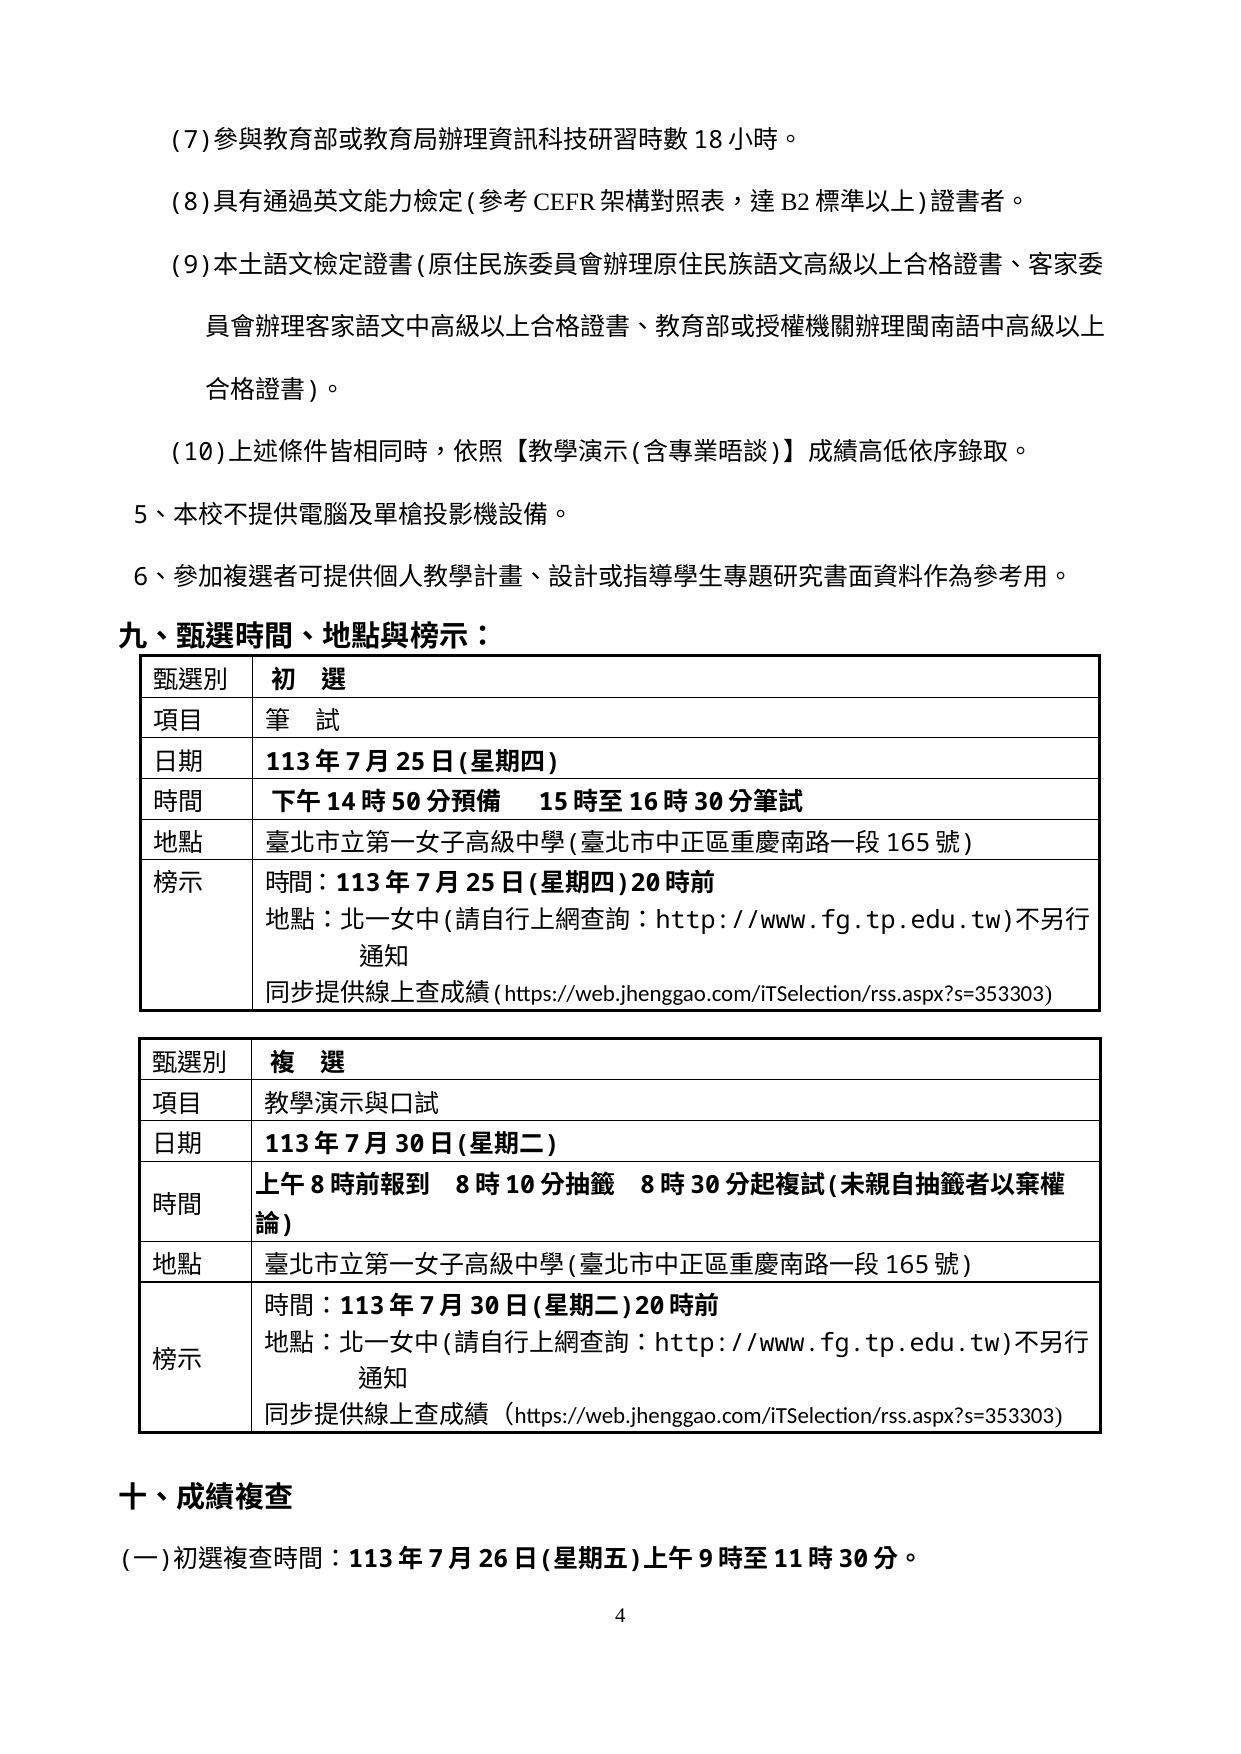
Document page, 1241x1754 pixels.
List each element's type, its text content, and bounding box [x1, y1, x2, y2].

table_cell 榜示 [141, 1283, 251, 1431]
text 6、參加複選者可提供個人教學計畫、設計或指導學生專題研究書面資料作為參考用。 [118, 533, 1122, 596]
table_header 甄選別 [142, 657, 252, 697]
text (8)具有通過英文能力檢定(參考CEFR架構對照表，達B2標準以上)證書者。 [168, 158, 1122, 221]
table_header 複 選 [252, 1040, 1099, 1079]
table_cell 下午14時50分預備 15時至16時30分筆試 [253, 779, 1098, 818]
table_cell 113年7月25日(星期四) [253, 738, 1098, 778]
table_header 甄選別 [141, 1040, 251, 1079]
table_header 初 選 [253, 657, 1098, 697]
table_cell 臺北市立第一女子高級中學(臺北市中正區重慶南路一段165號) [252, 1242, 1099, 1281]
table_cell 日期 [141, 1121, 251, 1161]
table_cell 地點 [141, 1242, 251, 1281]
text 十、成績複查 [118, 1453, 1122, 1515]
text (9)本土語文檢定證書(原住民族委員會辦理原住民族語文高級以上合格證書、客家委員會辦理客家語文中高級以上合格證書、教育部或授權機關辦理閩南語中高級以上合格證書)。 [168, 221, 1122, 408]
table_cell 榜示 [142, 860, 252, 1008]
text (10)上述條件皆相同時，依照【教學演示(含專業晤談)】成績高低依序錄取。 [168, 408, 1122, 471]
table_cell 時間：113年7月30日(星期二)20時前 地點：北一女中(請自行上網查詢：http://www.fg.tp.edu.tw)不另行通知 同步提供線上查成績（https://web.jhenggao.com/iTSelection/rss.aspx?s=353303) [252, 1283, 1099, 1431]
text 九、甄選時間、地點與榜示： [118, 614, 1122, 654]
table_cell 時間 [141, 1162, 251, 1241]
text (一)初選複查時間：113年7月26日(星期五)上午9時至11時30分。 [118, 1515, 1122, 1578]
table_cell 項目 [141, 1080, 251, 1120]
table_cell 教學演示與口試 [252, 1080, 1099, 1120]
table_cell 113年7月30日(星期二) [252, 1121, 1099, 1161]
table_cell 上午8時前報到 8時10分抽籤 8時30分起複試(未親自抽籤者以棄權論) [252, 1162, 1099, 1241]
text (7)參與教育部或教育局辦理資訊科技研習時數18小時。 [168, 96, 1122, 158]
table_cell 臺北市立第一女子高級中學(臺北市中正區重慶南路一段165號) [253, 820, 1098, 859]
table_cell 筆 試 [253, 698, 1098, 737]
text 5、本校不提供電腦及單槍投影機設備。 [118, 471, 1122, 533]
table_cell 項目 [142, 698, 252, 737]
table_cell 地點 [142, 820, 252, 859]
table_cell 時間 [142, 779, 252, 818]
table_cell 日期 [142, 738, 252, 778]
table_cell 時間：113年7月25日(星期四)20時前 地點：北一女中(請自行上網查詢：http://www.fg.tp.edu.tw)不另行通知 同步提供線上查成績(https://web.jhenggao.com/iTSelection/rss.aspx?s=353303) [253, 860, 1098, 1008]
